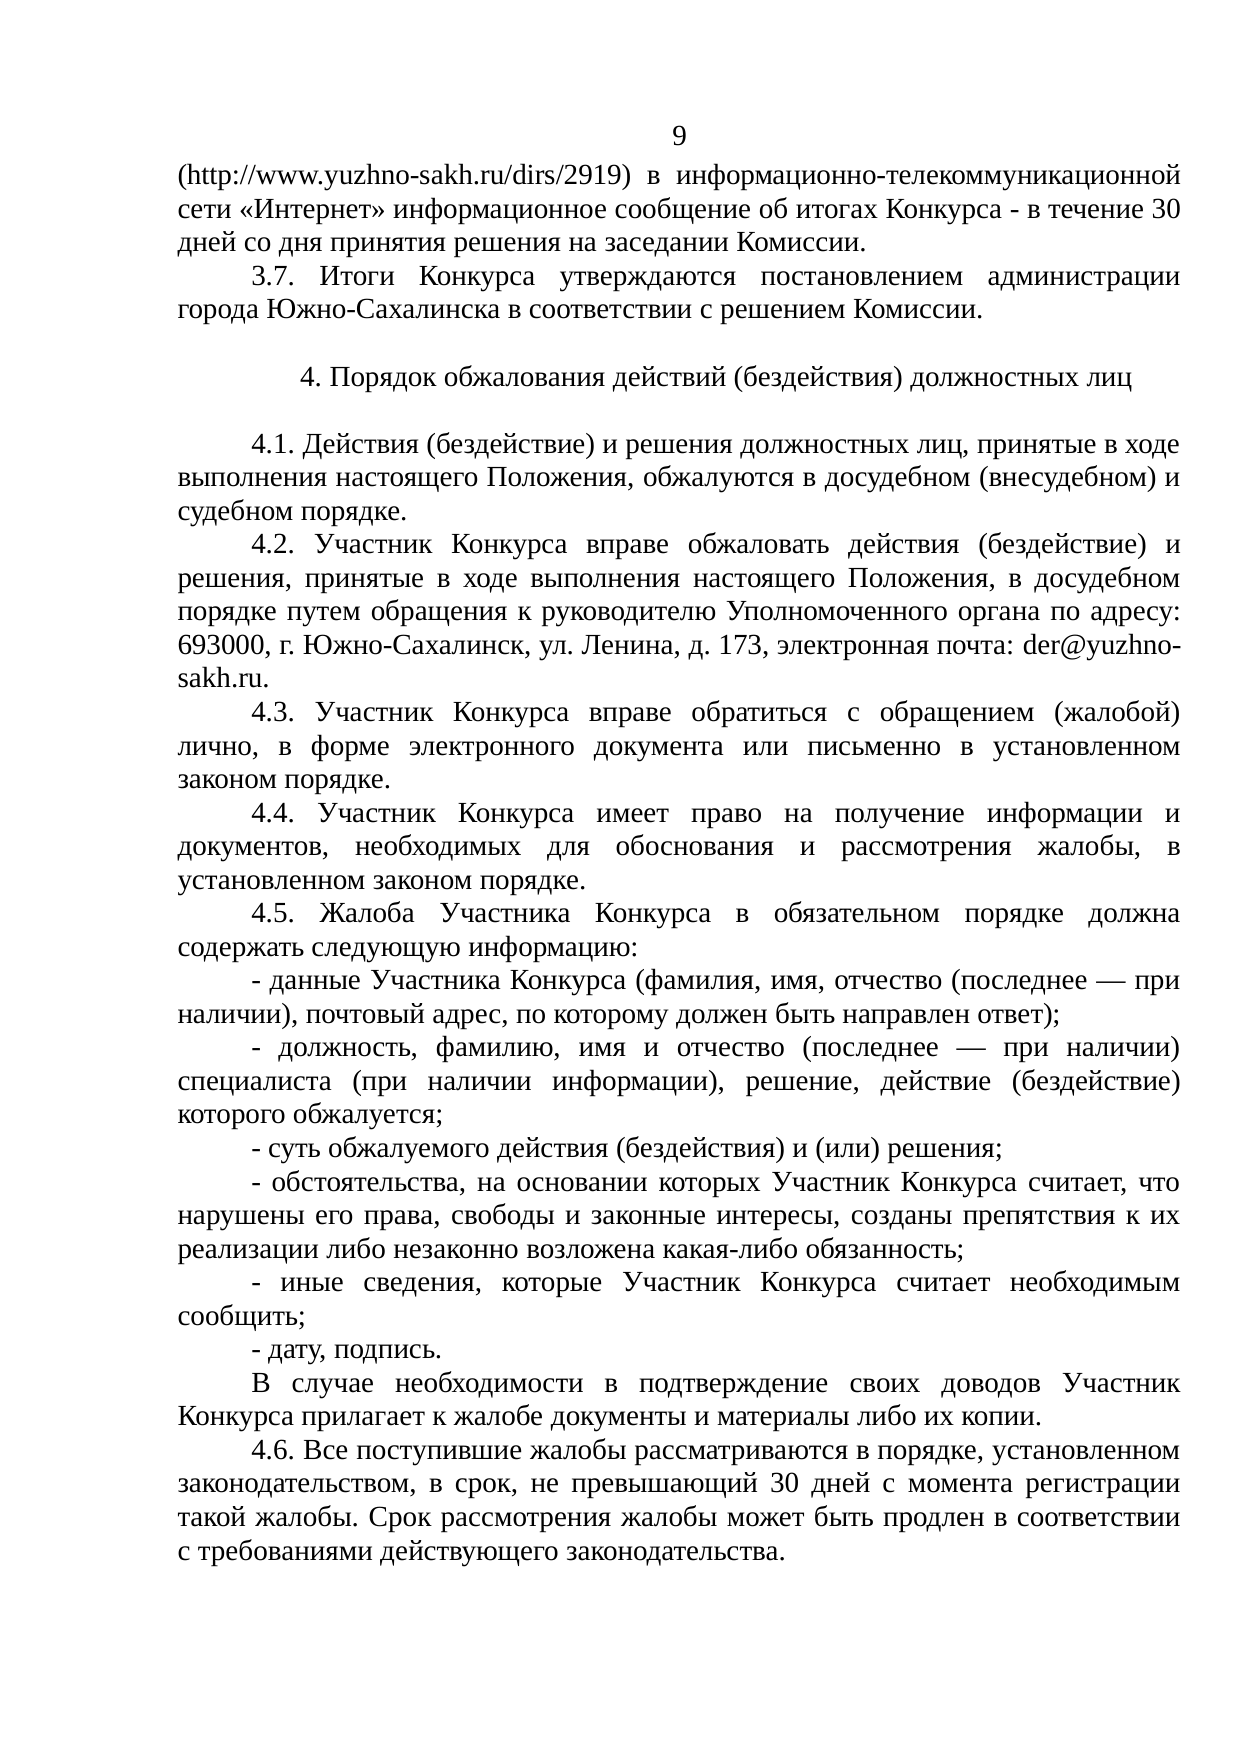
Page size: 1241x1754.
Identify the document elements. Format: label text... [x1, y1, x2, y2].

text 4.5. Жалоба Участника Конкурса в обязательном порядке должна содержать следующую информацию: [177, 896, 1181, 963]
text - обстоятельства, на основании которых Участник Конкурса считает, что нарушены его права, свободы и законные интересы, созданы препятствия к их реализации либо незаконно возложена какая-либо обязанность; [177, 1164, 1181, 1264]
text - должность, фамилию, имя и отчество (последнее — при наличии) специалиста (при наличии информации), решение, действие (бездействие) которого обжалуется; [177, 1030, 1181, 1130]
text - дату, подпись. [177, 1332, 1181, 1365]
text В случае необходимости в подтверждение своих доводов Участник Конкурса прилагает к жалобе документы и материалы либо их копии. [177, 1365, 1181, 1432]
text 4.3. Участник Конкурса вправе обратиться с обращением (жалобой) лично, в форме электронного документа или письменно в установленном законом порядке. [177, 694, 1181, 795]
text 4.1. Действия (бездействие) и решения должностных лиц, принятые в ходе выполнения настоящего Положения, обжалуются в досудебном (внесудебном) и судебном порядке. [177, 426, 1181, 527]
text - суть обжалуемого действия (бездействия) и (или) решения; [177, 1130, 1181, 1164]
text 4. Порядок обжалования действий (бездействия) должностных лиц [177, 359, 1181, 392]
text - иные сведения, которые Участник Конкурса считает необходимым сообщить; [177, 1264, 1181, 1332]
text - данные Участника Конкурса (фамилия, имя, отчество (последнее — при наличии), почтовый адрес, по которому должен быть направлен ответ); [177, 963, 1181, 1030]
text 4.4. Участник Конкурса имеет право на получение информации и документов, необходимых для обоснования и рассмотрения жалобы, в установленном законом порядке. [177, 795, 1181, 896]
text 4.6. Все поступившие жалобы рассматриваются в порядке, установленном законодательством, в срок, не превышающий 30 дней с момента регистрации такой жалобы. Срок рассмотрения жалобы может быть продлен в соответствии с требованиями действующего законодательства. [177, 1432, 1181, 1566]
text 3.7. Итоги Конкурса утверждаются постановлением администрации города Южно-Сахалинска в соответствии с решением Комиссии. [177, 258, 1181, 325]
text (http://www.yuzhno-sakh.ru/dirs/2919) в информационно-телекоммуникационной сети «Интернет» информационное сообщение об итогах Конкурса - в течение 30 дней со дня принятия решения на заседании Комиссии. [177, 158, 1181, 258]
text 4.2. Участник Конкурса вправе обжаловать действия (бездействие) и решения, принятые в ходе выполнения настоящего Положения, в досудебном порядке путем обращения к руководителю Уполномоченного органа по адресу: 693000, г. Южно-Сахалинск, ул. Ленина, д. 173, электронная почта: der@yuzhno-sakh.ru. [177, 527, 1181, 694]
